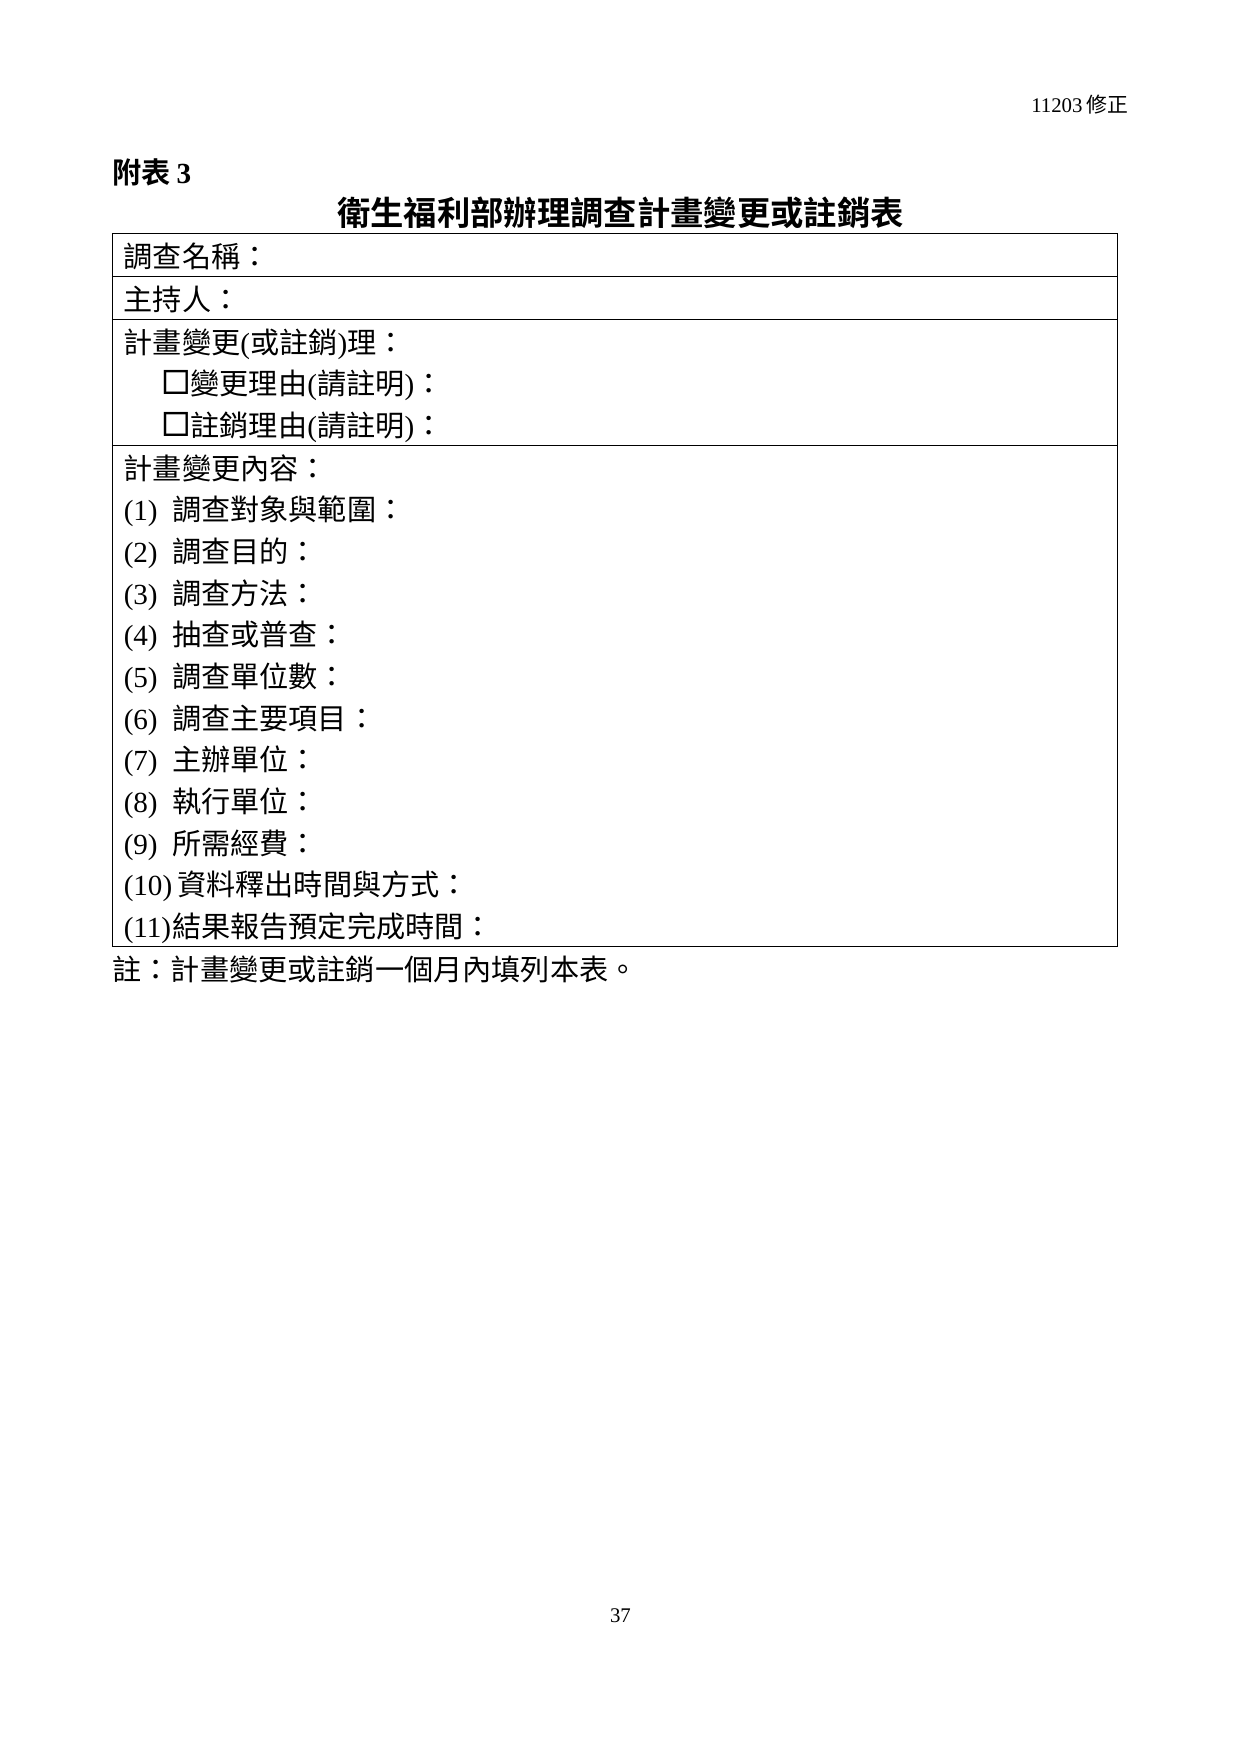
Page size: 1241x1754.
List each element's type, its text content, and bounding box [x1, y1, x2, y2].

table_header [442, 234, 1117, 276]
text 附表3 [112, 150, 1128, 192]
text 衛生福利部辦理調查計畫變更或註銷表 [112, 192, 1128, 233]
table_cell 計畫變更(或註銷)理： 變更理由(請註明)： 註銷理由(請註明)： [113, 320, 1117, 445]
table_cell [442, 277, 1117, 319]
table_cell 計畫變更內容： 調查對象與範圍： 調查目的： 調查方法： 抽查或普查： 調查單位數： 調查主要項目： 主辦單位： 執行單位： 所需經費： 資料釋出時間與方式： 結果報告預定完成時間： [113, 446, 1117, 946]
table_cell 主持人： [113, 277, 442, 319]
table_header 調查名稱： [113, 234, 442, 276]
text 註：計畫變更或註銷一個月內填列本表。 [112, 947, 1128, 988]
